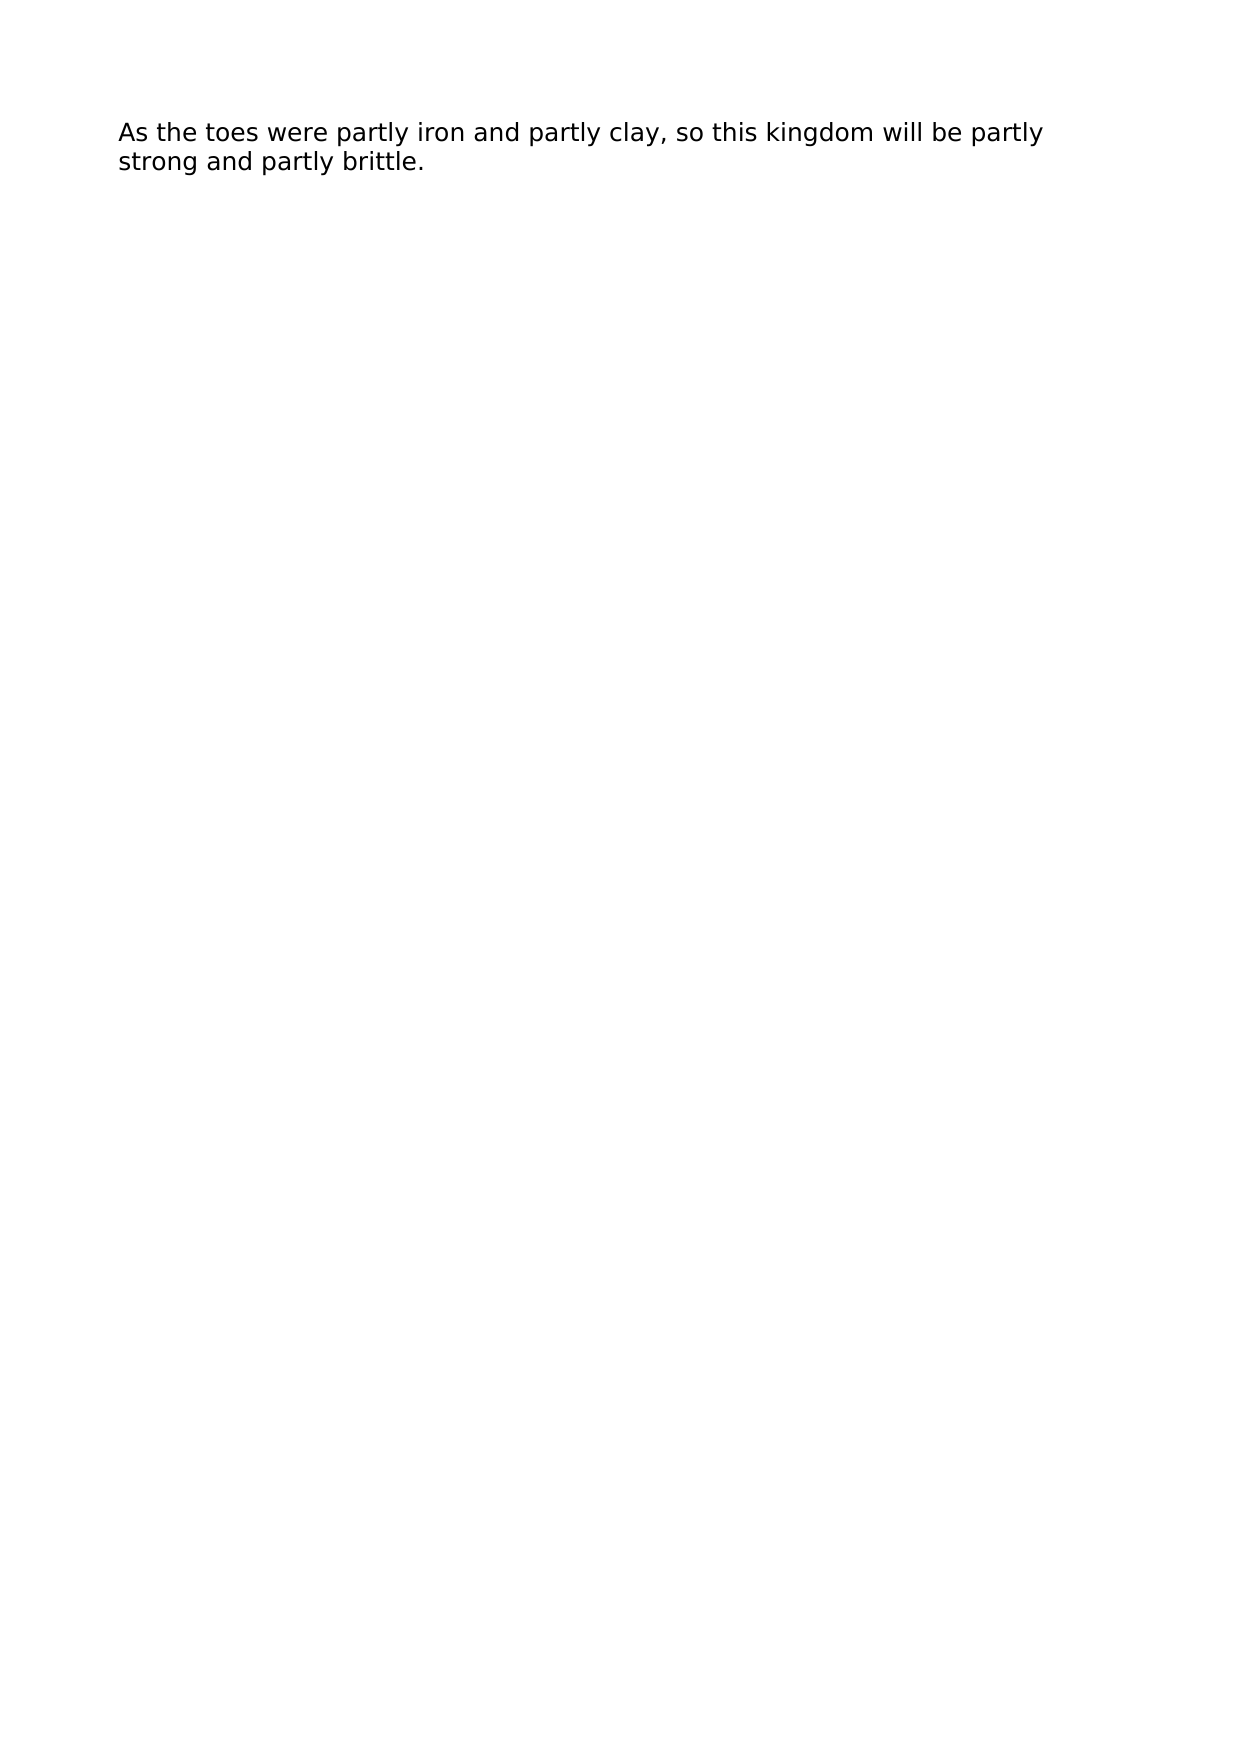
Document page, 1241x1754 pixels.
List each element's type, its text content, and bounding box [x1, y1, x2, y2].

text As the toes were partly iron and partly clay, so this kingdom will be partly strong and partly brittle. [118, 118, 1122, 176]
